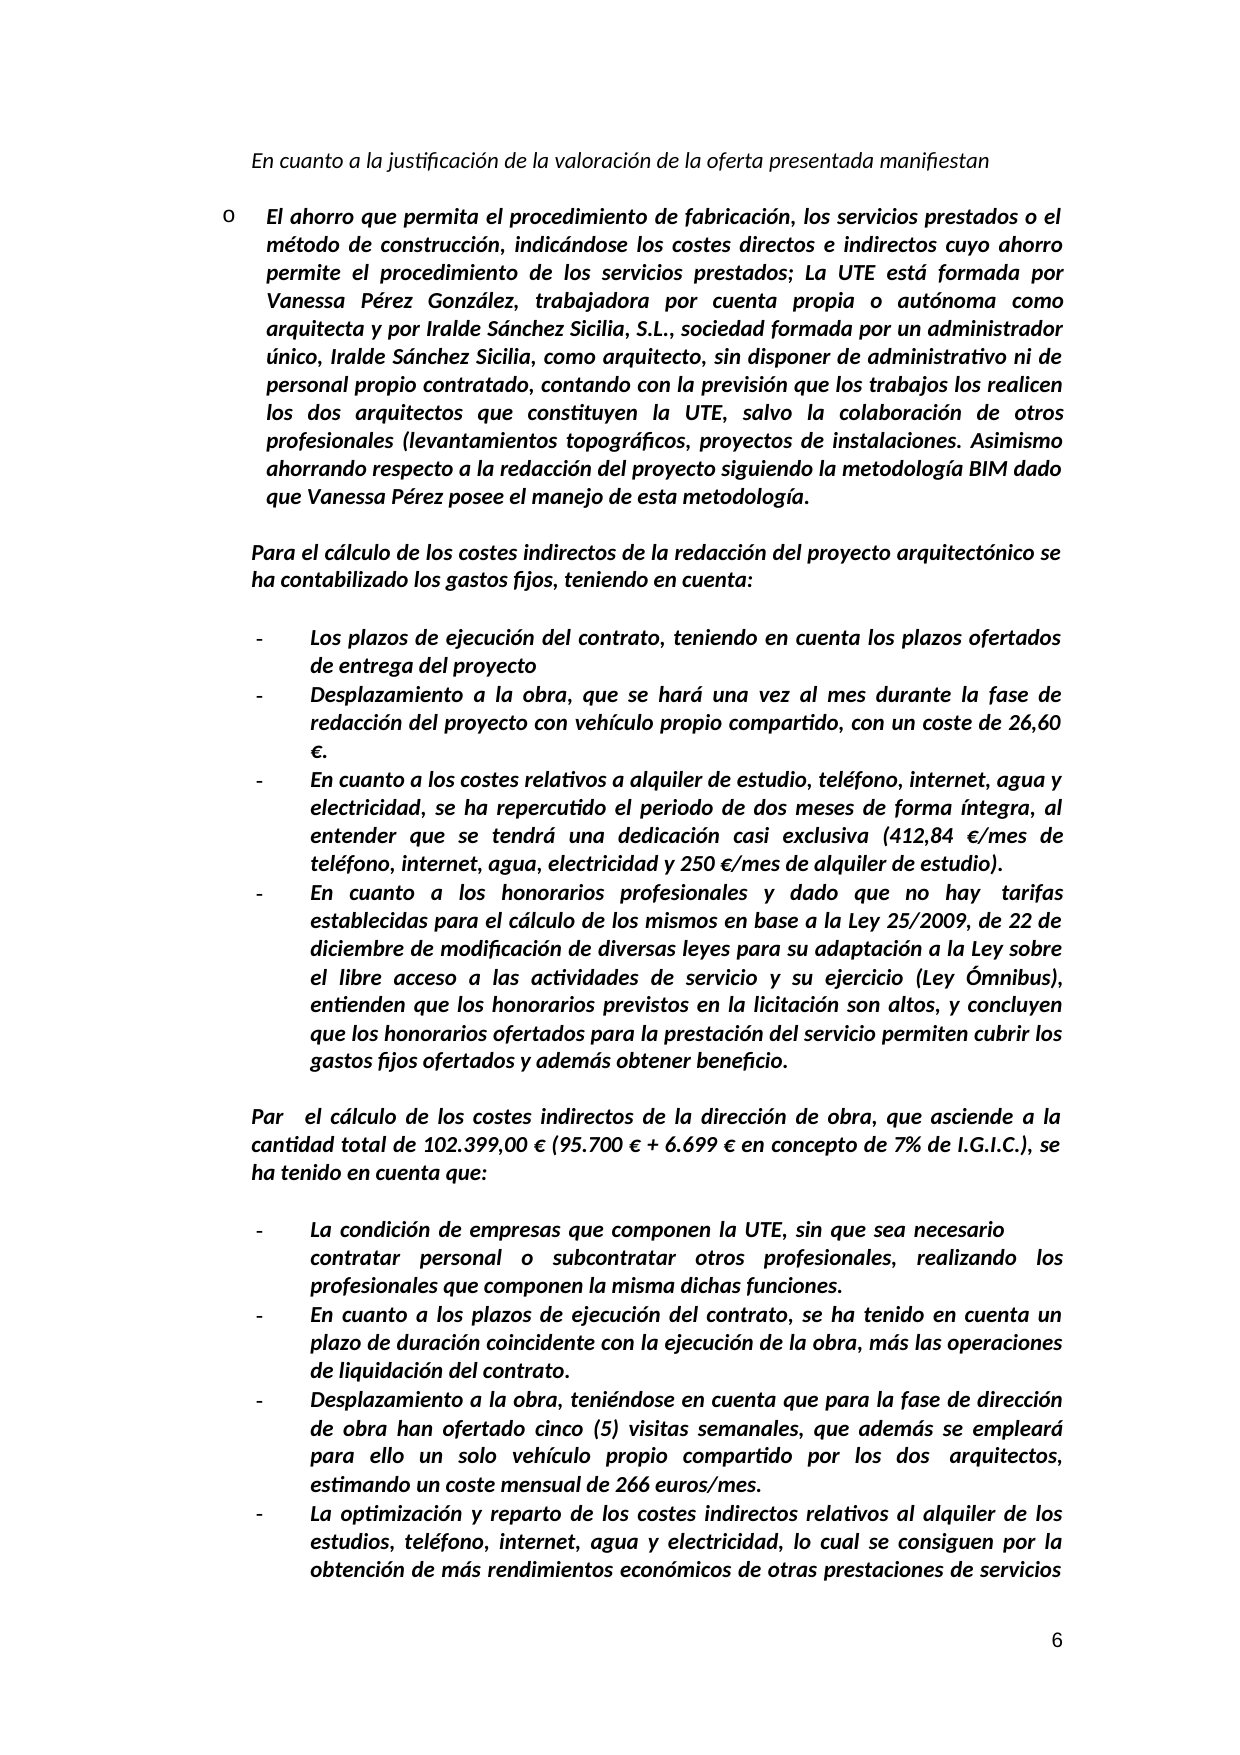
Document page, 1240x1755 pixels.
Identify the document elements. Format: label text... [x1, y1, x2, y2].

text En cuanto a los costes relativos a alquiler de estudio, teléfono, internet, agua y electricidad, se ha repercutido el periodo de dos meses de forma íntegra, al entender que se tendrá una dedicación casi exclusiva (412,84 €/mes de teléfono, internet, agua, electricidad y 250 €/mes de alquiler de estudio). [310, 765, 1063, 877]
text método de construcción, indicándose los costes directos e indirectos cuyo ahorro permite el procedimiento de los servicios prestados; La UTE está formada por Vanessa Pérez González, trabajadora por cuenta propia o autónoma como arquitecta y por Iralde Sánchez Sicilia, S.L., sociedad formada por un administrador único, Iralde Sánchez Sicilia, como arquitecto, sin disponer de administrativo ni de personal propio contratado, contando con la previsión que los trabajos los realicen los dos arquitectos que constituyen la UTE, salvo la colaboración de otros profesionales (levantamientos topográficos, proyectos de instalaciones. Asimismo ahorrando respecto a la redacción del proyecto siguiendo la metodología BIM dado que Vanessa Pérez posee el manejo de esta metodología. [266, 230, 1064, 510]
text Para [251, 1104, 298, 1132]
text el cálculo de los costes indirectos de la dirección de obra, que asciende a la [304, 1104, 1065, 1130]
text - [256, 1497, 268, 1527]
text En cuanto a la justificación de la valoración de la oferta presentada manifiestan que: [251, 148, 1037, 176]
text - [256, 1299, 268, 1329]
text El ahorro que permita el procedimiento de fabricación, los servicios prestados o el [266, 204, 1065, 230]
text ha tenido en cuenta que: [251, 1158, 1065, 1186]
text Para el cálculo de los costes indirectos de la redacción del proyecto arquitectónico se [251, 540, 1065, 565]
text - [256, 764, 268, 794]
text - [256, 621, 268, 651]
text En cuanto a los plazos de ejecución del contrato, se ha tenido en cuenta un plazo de duración coincidente con la ejecución de la obra, más las operaciones de liquidación del contrato. [310, 1300, 1063, 1384]
text - [256, 679, 268, 709]
text cantidad total de 102.399,00 € (95.700 € + 6.699 € en concepto de 7% de I.G.I.C.), se [251, 1132, 1065, 1158]
text o [222, 204, 238, 227]
text - [256, 1384, 268, 1414]
text contratar personal o subcontratar otros profesionales, realizando los profesionales que componen la misma dichas funciones. [310, 1243, 1063, 1299]
text La condición de empresas que componen la UTE, sin que sea necesario [310, 1217, 1065, 1243]
text Desplazamiento a la obra, teniéndose en cuenta que para la fase de dirección de obra han ofertado cinco (5) visitas semanales, que además se empleará para ello un solo vehículo propio compartido por los dos arquitectos, estimando un coste mensual de 266 euros/mes. [310, 1386, 1063, 1498]
text - [256, 1214, 268, 1244]
text En cuanto a los honorarios profesionales y dado que no hay tarifas establecidas para el cálculo de los mismos en base a la Ley 25/2009, de 22 de diciembre de modificación de diversas leyes para su adaptación a la Ley sobre el libre acceso a las actividades de servicio y su ejercicio (Ley Ómnibus), entienden que los honorarios previstos en la licitación son altos, y concluyen que los honorarios ofertados para la prestación del servicio permiten cubrir los gastos fijos ofertados y además obtener beneficio. [310, 878, 1063, 1075]
text Los plazos de ejecución del contrato, teniendo en cuenta los plazos ofertados [310, 625, 1065, 651]
text Desplazamiento a la obra, que se hará una vez al mes durante la fase de redacción del proyecto con vehículo propio compartido, con un coste de 26,60 [310, 680, 1065, 736]
text €. [310, 736, 1065, 764]
text La optimización y reparto de los costes indirectos relativos al alquiler de los estudios, teléfono, internet, agua y electricidad, lo cual se consiguen por la obtención de más rendimientos económicos de otras prestaciones de servicios [310, 1499, 1063, 1583]
text 6 [1051, 1628, 1065, 1652]
text ha contabilizado los gastos fijos, teniendo en cuenta: [251, 565, 1065, 593]
text - [256, 877, 268, 907]
text de entrega del proyecto [310, 651, 1065, 679]
